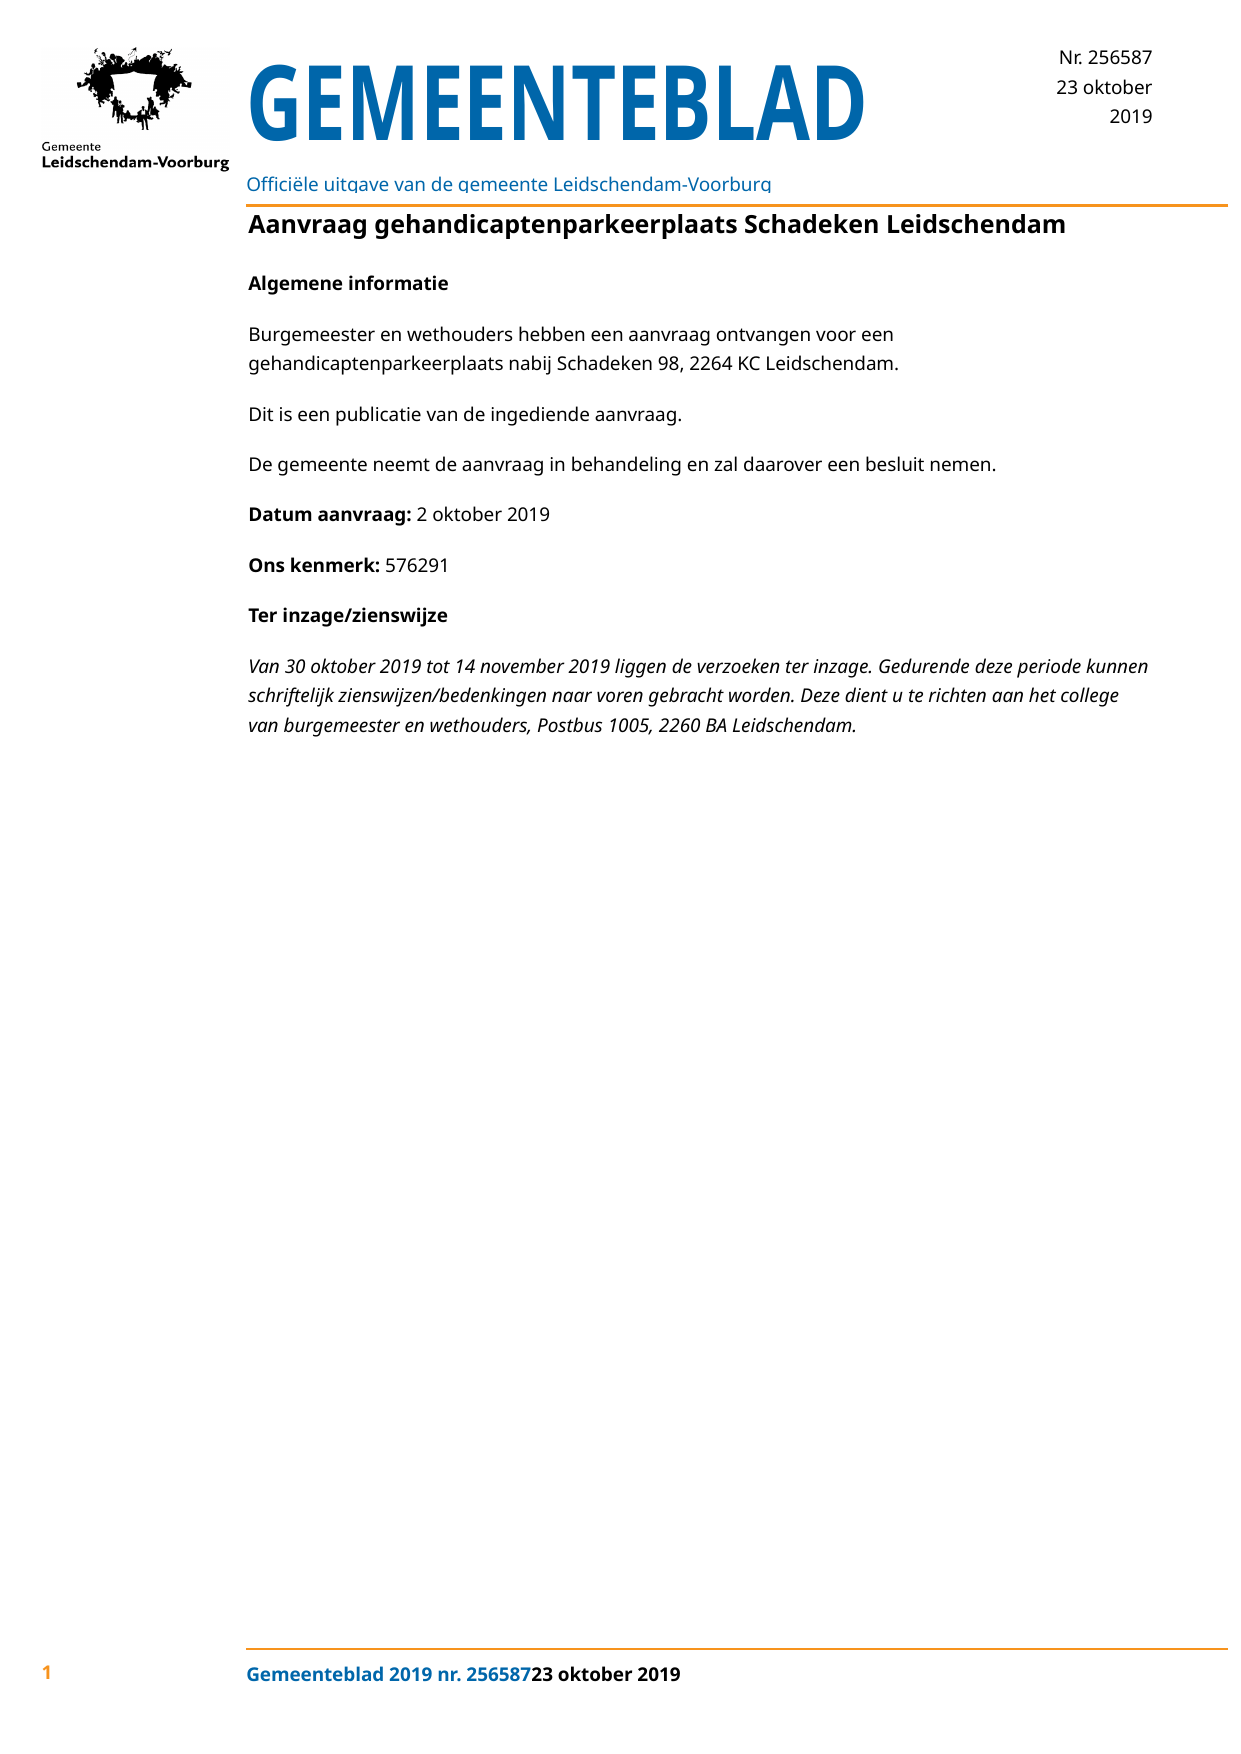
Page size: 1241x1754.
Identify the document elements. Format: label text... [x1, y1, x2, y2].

text Aanvraag gehandicaptenparkeerplaats Schadeken Leidschendam [248, 207, 1152, 241]
text Ter inzage/zienswijze [248, 602, 1152, 628]
text Datum aanvraag: 2 oktober 2019 [248, 502, 1152, 527]
text Dit is een publicatie van de ingediende aanvraag. [248, 401, 1152, 426]
text Ons kenmerk: 576291 [248, 552, 1152, 578]
text De gemeente neemt de aanvraag in behandeling en zal daarover een besluit nemen. [248, 451, 1152, 477]
picture [41, 47, 231, 172]
text Algemene informatie [248, 270, 1152, 296]
text Burgemeester en wethouders hebben een aanvraag ontvangen voor een gehandicaptenparkeerplaats nabij Schadeken 98, 2264 KC Leidschendam. [248, 321, 1152, 376]
text Van 30 oktober 2019 tot 14 november 2019 liggen de verzoeken ter inzage. Gedurende deze periode kunnen schriftelijk zienswijzen/bedenkingen naar voren gebracht worden. Deze dient u te richten aan het college van burgemeester en wethouders, Postbus 1005, 2260 BA Leidschendam. [248, 653, 1152, 738]
